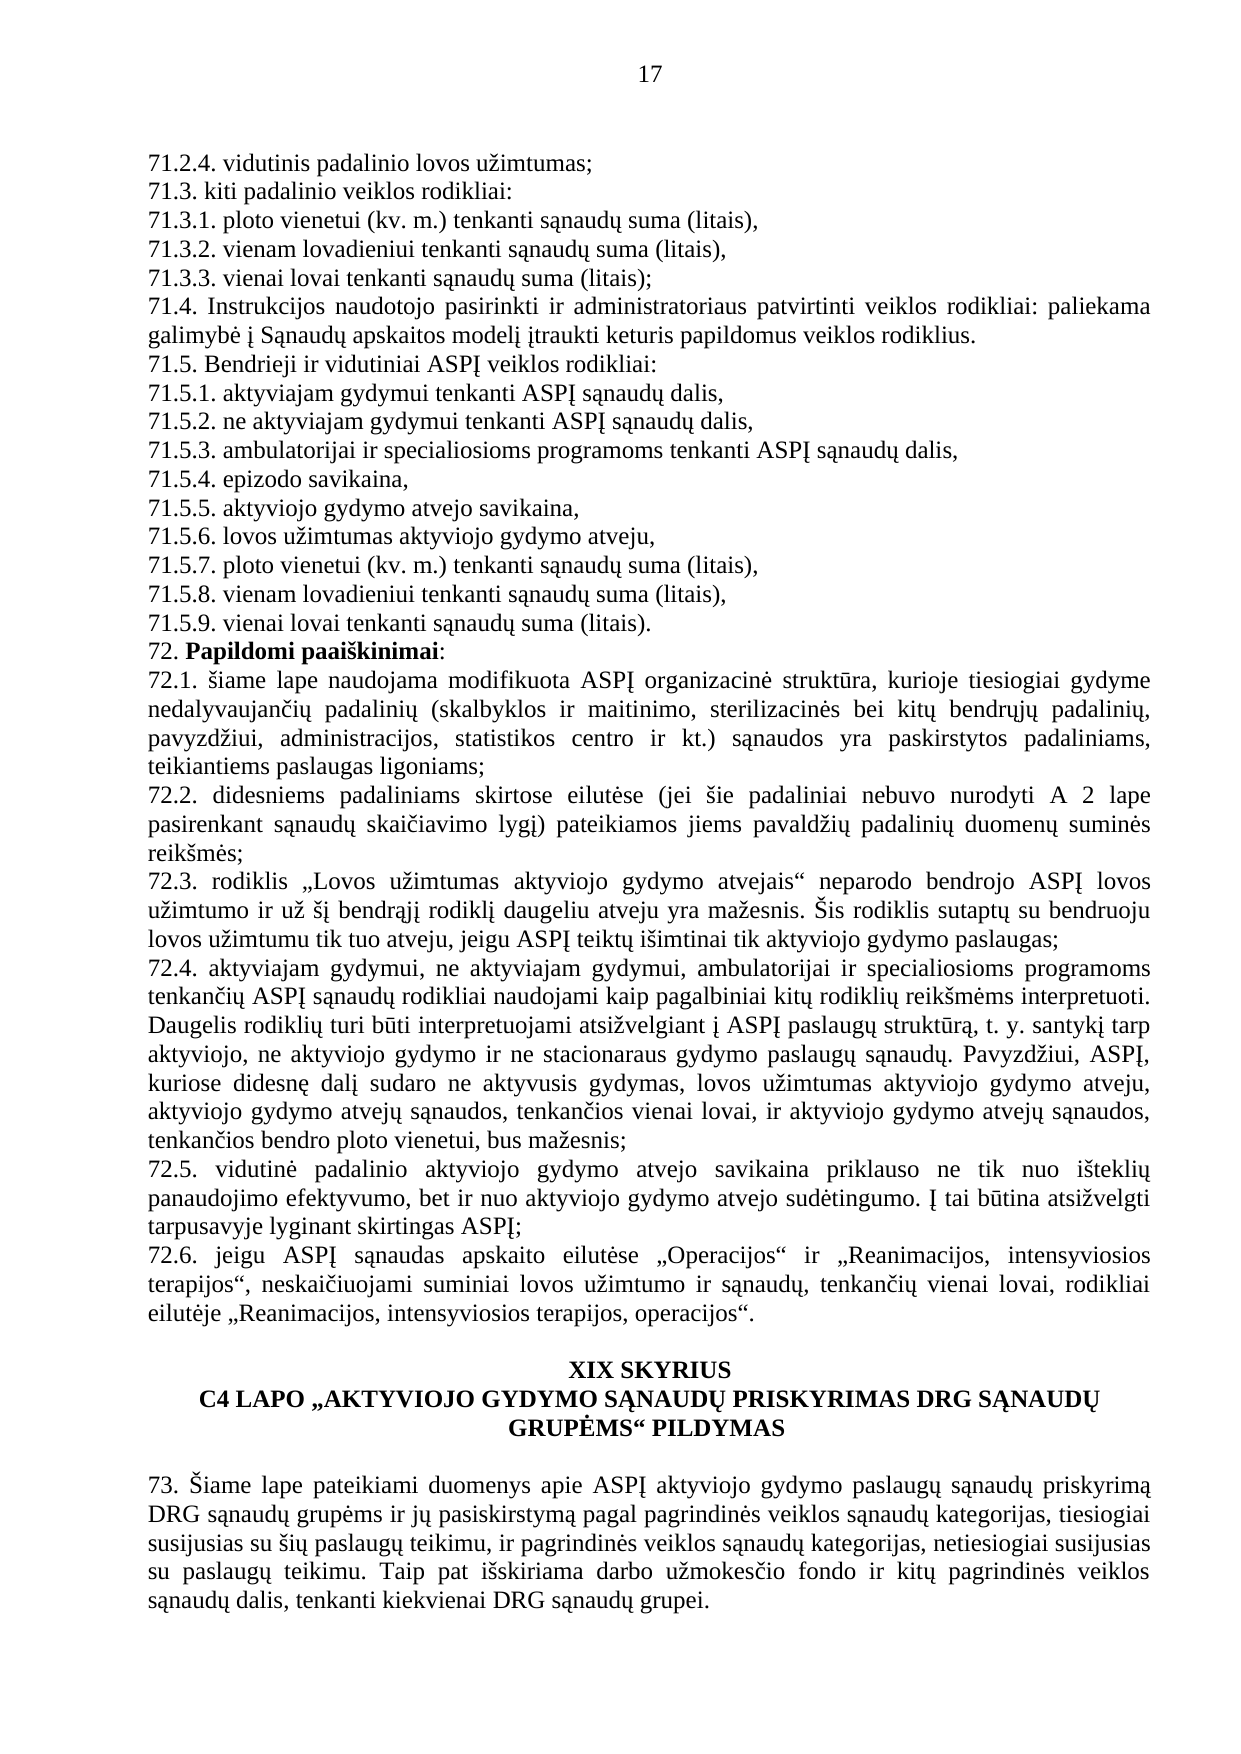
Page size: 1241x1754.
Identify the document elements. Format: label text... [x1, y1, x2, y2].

text 71.3.2. vienam lovadieniui tenkanti sąnaudų suma (litais), [148, 234, 1152, 263]
text XIX SKYRIUS [148, 1355, 1152, 1384]
text 71.5.9. vienai lovai tenkanti sąnaudų suma (litais). [148, 608, 1152, 636]
text 72.1. šiame lape naudojama modifikuota ASPĮ organizacinė struktūra, kurioje tiesiogiai gydyme nedalyvaujančių padalinių (skalbyklos ir maitinimo, sterilizacinės bei kitų bendrųjų padalinių, pavyzdžiui, administracijos, statistikos centro ir kt.) sąnaudos yra paskirstytos padaliniams, teikiantiems paslaugas ligoniams; [148, 665, 1152, 780]
text 72.4. aktyviajam gydymui, ne aktyviajam gydymui, ambulatorijai ir specialiosioms programoms tenkančių ASPĮ sąnaudų rodikliai naudojami kaip pagalbiniai kitų rodiklių reikšmėms interpretuoti. Daugelis rodiklių turi būti interpretuojami atsižvelgiant į ASPĮ paslaugų struktūrą, t. y. santykį tarp aktyviojo, ne aktyviojo gydymo ir ne stacionaraus gydymo paslaugų sąnaudų. Pavyzdžiui, ASPĮ, kuriose didesnę dalį sudaro ne aktyvusis gydymas, lovos užimtumas aktyviojo gydymo atveju, aktyviojo gydymo atvejų sąnaudos, tenkančios vienai lovai, ir aktyviojo gydymo atvejų sąnaudos, tenkančios bendro ploto vienetui, bus mažesnis; [148, 953, 1152, 1154]
text 71.5. Bendrieji ir vidutiniai ASPĮ veiklos rodikliai: [148, 349, 1152, 378]
text 72. Papildomi paaiškinimai: [148, 636, 1152, 665]
text 71.5.6. lovos užimtumas aktyviojo gydymo atveju, [148, 521, 1152, 550]
text 71.5.5. aktyviojo gydymo atvejo savikaina, [148, 493, 1152, 521]
text 71.3.3. vienai lovai tenkanti sąnaudų suma (litais); [148, 263, 1152, 291]
text 71.3. kiti padalinio veiklos rodikliai: [148, 176, 1152, 205]
text 72.5. vidutinė padalinio aktyviojo gydymo atvejo savikaina priklauso ne tik nuo išteklių panaudojimo efektyvumo, bet ir nuo aktyviojo gydymo atvejo sudėtingumo. Į tai būtina atsižvelgti tarpusavyje lyginant skirtingas ASPĮ; [148, 1154, 1152, 1240]
text 71.5.8. vienam lovadieniui tenkanti sąnaudų suma (litais), [148, 579, 1152, 608]
text C4 LAPO „AKTYVIOJO GYDYMO SĄNAUDŲ PRISKYRIMAS DRG SĄNAUDŲ GRUPĖMS“ PILDYMAS [148, 1384, 1152, 1441]
text 71.5.7. ploto vienetui (kv. m.) tenkanti sąnaudų suma (litais), [148, 550, 1152, 579]
text 71.3.1. ploto vienetui (kv. m.) tenkanti sąnaudų suma (litais), [148, 205, 1152, 234]
text 73. Šiame lape pateikiami duomenys apie ASPĮ aktyviojo gydymo paslaugų sąnaudų priskyrimą DRG sąnaudų grupėms ir jų pasiskirstymą pagal pagrindinės veiklos sąnaudų kategorijas, tiesiogiai susijusias su šių paslaugų teikimu, ir pagrindinės veiklos sąnaudų kategorijas, netiesiogiai susijusias su paslaugų teikimu. Taip pat išskiriama darbo užmokesčio fondo ir kitų pagrindinės veiklos sąnaudų dalis, tenkanti kiekvienai DRG sąnaudų grupei. [148, 1470, 1152, 1614]
text 72.2. didesniems padaliniams skirtose eilutėse (jei šie padaliniai nebuvo nurodyti A 2 lape pasirenkant sąnaudų skaičiavimo lygį) pateikiamos jiems pavaldžių padalinių duomenų suminės reikšmės; [148, 780, 1152, 866]
text 71.2.4. vidutinis padalinio lovos užimtumas; [148, 148, 1152, 176]
text 71.5.3. ambulatorijai ir specialiosioms programoms tenkanti ASPĮ sąnaudų dalis, [148, 435, 1152, 464]
text 71.5.4. epizodo savikaina, [148, 464, 1152, 493]
text 71.5.2. ne aktyviajam gydymui tenkanti ASPĮ sąnaudų dalis, [148, 406, 1152, 435]
text 71.4. Instrukcijos naudotojo pasirinkti ir administratoriaus patvirtinti veiklos rodikliai: paliekama galimybė į Sąnaudų apskaitos modelį įtraukti keturis papildomus veiklos rodiklius. [148, 291, 1152, 349]
text 71.5.1. aktyviajam gydymui tenkanti ASPĮ sąnaudų dalis, [148, 378, 1152, 406]
text 72.3. rodiklis „Lovos užimtumas aktyviojo gydymo atvejais“ neparodo bendrojo ASPĮ lovos užimtumo ir už šį bendrąjį rodiklį daugeliu atveju yra mažesnis. Šis rodiklis sutaptų su bendruoju lovos užimtumu tik tuo atveju, jeigu ASPĮ teiktų išimtinai tik aktyviojo gydymo paslaugas; [148, 866, 1152, 953]
text 72.6. jeigu ASPĮ sąnaudas apskaito eilutėse „Operacijos“ ir „Reanimacijos, intensyviosios terapijos“, neskaičiuojami suminiai lovos užimtumo ir sąnaudų, tenkančių vienai lovai, rodikliai eilutėje „Reanimacijos, intensyviosios terapijos, operacijos“. [148, 1240, 1152, 1355]
